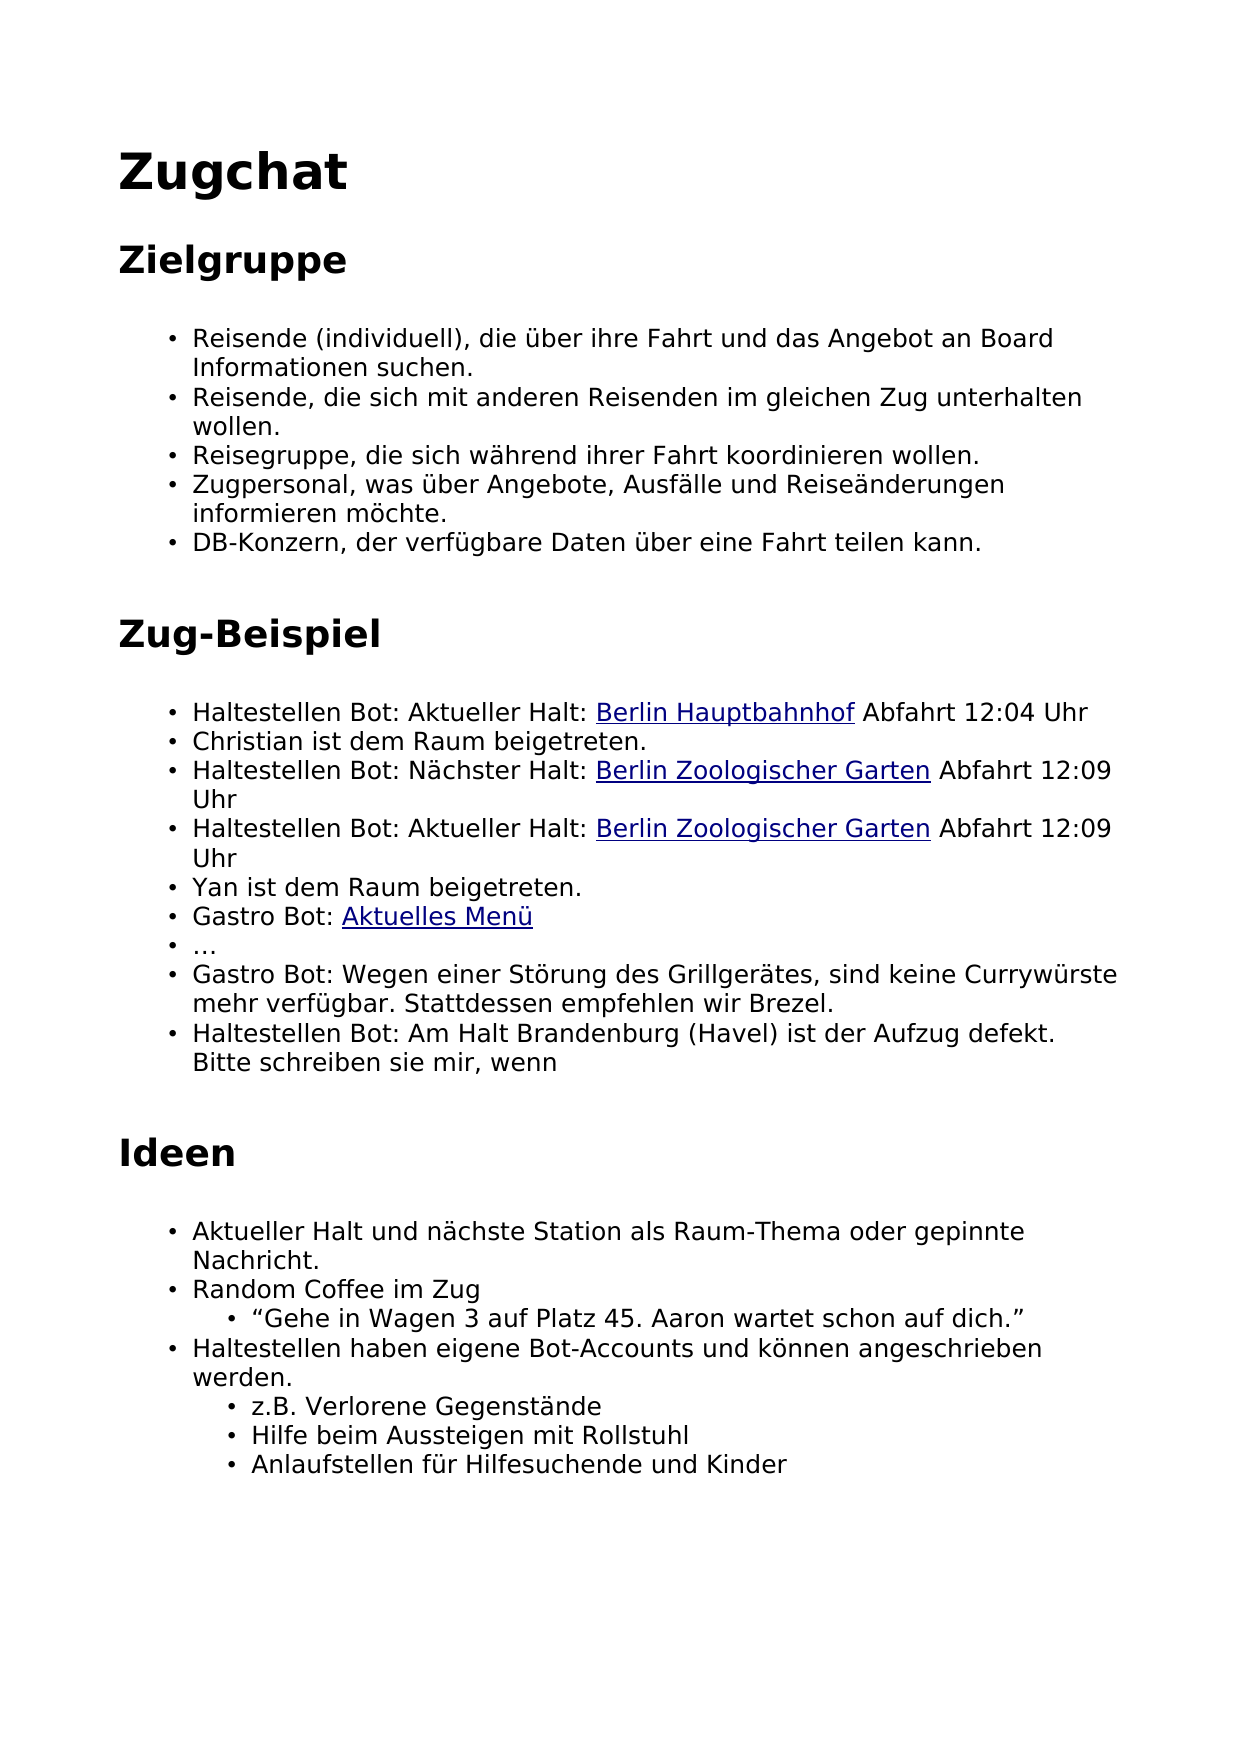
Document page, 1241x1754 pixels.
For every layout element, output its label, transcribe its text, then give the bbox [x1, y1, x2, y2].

list Haltestellen Bot: Aktueller Halt: Berlin Hauptbahnhof Abfahrt 12:04 Uhr [177, 698, 1122, 727]
list … [177, 931, 1122, 960]
list Haltestellen Bot: Aktueller Halt: Berlin Zoologischer Garten Abfahrt 12:09 Uhr [177, 814, 1122, 873]
list Haltestellen haben eigene Bot-Accounts und können angeschrieben werden. [177, 1334, 1122, 1392]
list Reisende (individuell), die über ihre Fahrt und das Angebot an Board Informationen suchen. [177, 324, 1122, 383]
list Random Coffee im Zug [177, 1276, 1122, 1305]
list Zugpersonal, was über Angebote, Ausfälle und Reiseänderungen informieren möchte. [177, 470, 1122, 529]
list Yan ist dem Raum beigetreten. [177, 873, 1122, 902]
subtitle Ideen [118, 1132, 1122, 1175]
subtitle Zielgruppe [118, 239, 1122, 282]
list Haltestellen Bot: Nächster Halt: Berlin Zoologischer Garten Abfahrt 12:09 Uhr [177, 756, 1122, 814]
list Haltestellen Bot: Am Halt Brandenburg (Havel) ist der Aufzug defekt. Bitte schreiben sie mir, wenn [177, 1019, 1122, 1077]
list “Gehe in Wagen 3 auf Platz 45. Aaron wartet schon auf dich.” [236, 1305, 1122, 1334]
list Reisende, die sich mit anderen Reisenden im gleichen Zug unterhalten wollen. [177, 383, 1122, 441]
subtitle Zugchat [118, 143, 1122, 201]
list Christian ist dem Raum beigetreten. [177, 727, 1122, 756]
list Gastro Bot: Wegen einer Störung des Grillgerätes, sind keine Currywürste mehr verfügbar. Stattdessen empfehlen wir Brezel. [177, 960, 1122, 1019]
list z.B. Verlorene Gegenstände [236, 1392, 1122, 1421]
list Anlaufstellen für Hilfesuchende und Kinder [236, 1451, 1122, 1480]
list DB-Konzern, der verfügbare Daten über eine Fahrt teilen kann. [177, 529, 1122, 558]
list Aktueller Halt und nächste Station als Raum-Thema oder gepinnte Nachricht. [177, 1217, 1122, 1276]
list Gastro Bot: Aktuelles Menü [177, 902, 1122, 931]
subtitle Zug-Beispiel [118, 612, 1122, 656]
list Reisegruppe, die sich während ihrer Fahrt koordinieren wollen. [177, 441, 1122, 470]
list Hilfe beim Aussteigen mit Rollstuhl [236, 1421, 1122, 1451]
